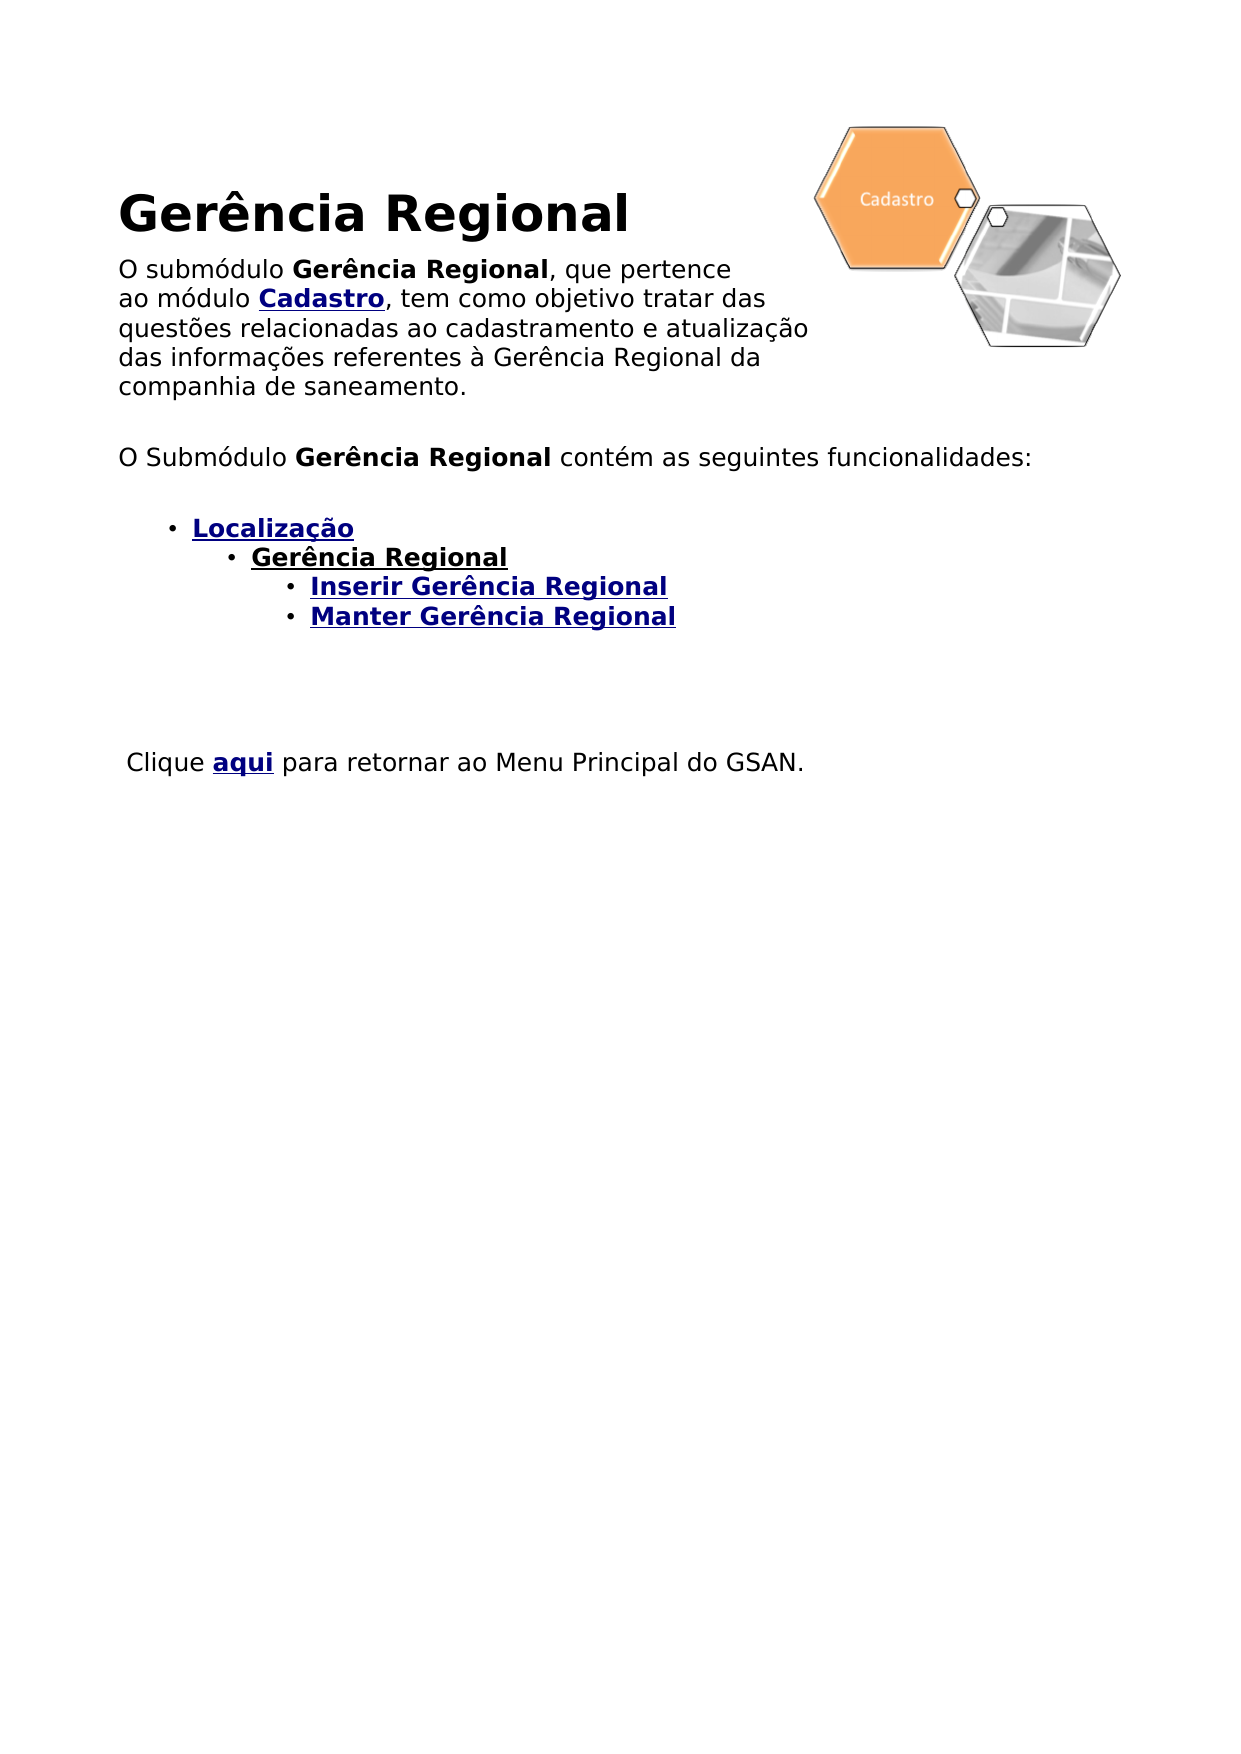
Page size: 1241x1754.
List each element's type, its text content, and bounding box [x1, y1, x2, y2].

text O submódulo Gerência Regional, que pertence ao módulo Cadastro, tem como objetivo tratar das questões relacionadas ao cadastramento e atualização das informações referentes à Gerência Regional da companhia de saneamento. [118, 256, 1122, 431]
list Inserir Gerência Regional [295, 572, 1122, 602]
text Clique aqui para retornar ao Menu Principal do GSAN. [118, 660, 1122, 777]
list Gerência Regional [236, 543, 1122, 572]
text O Submódulo Gerência Regional contém as seguintes funcionalidades: [118, 443, 1122, 472]
list Manter Gerência Regional [295, 602, 1122, 631]
subtitle Gerência Regional [118, 185, 809, 243]
list Localização [177, 514, 1122, 543]
picture [809, 118, 1123, 353]
